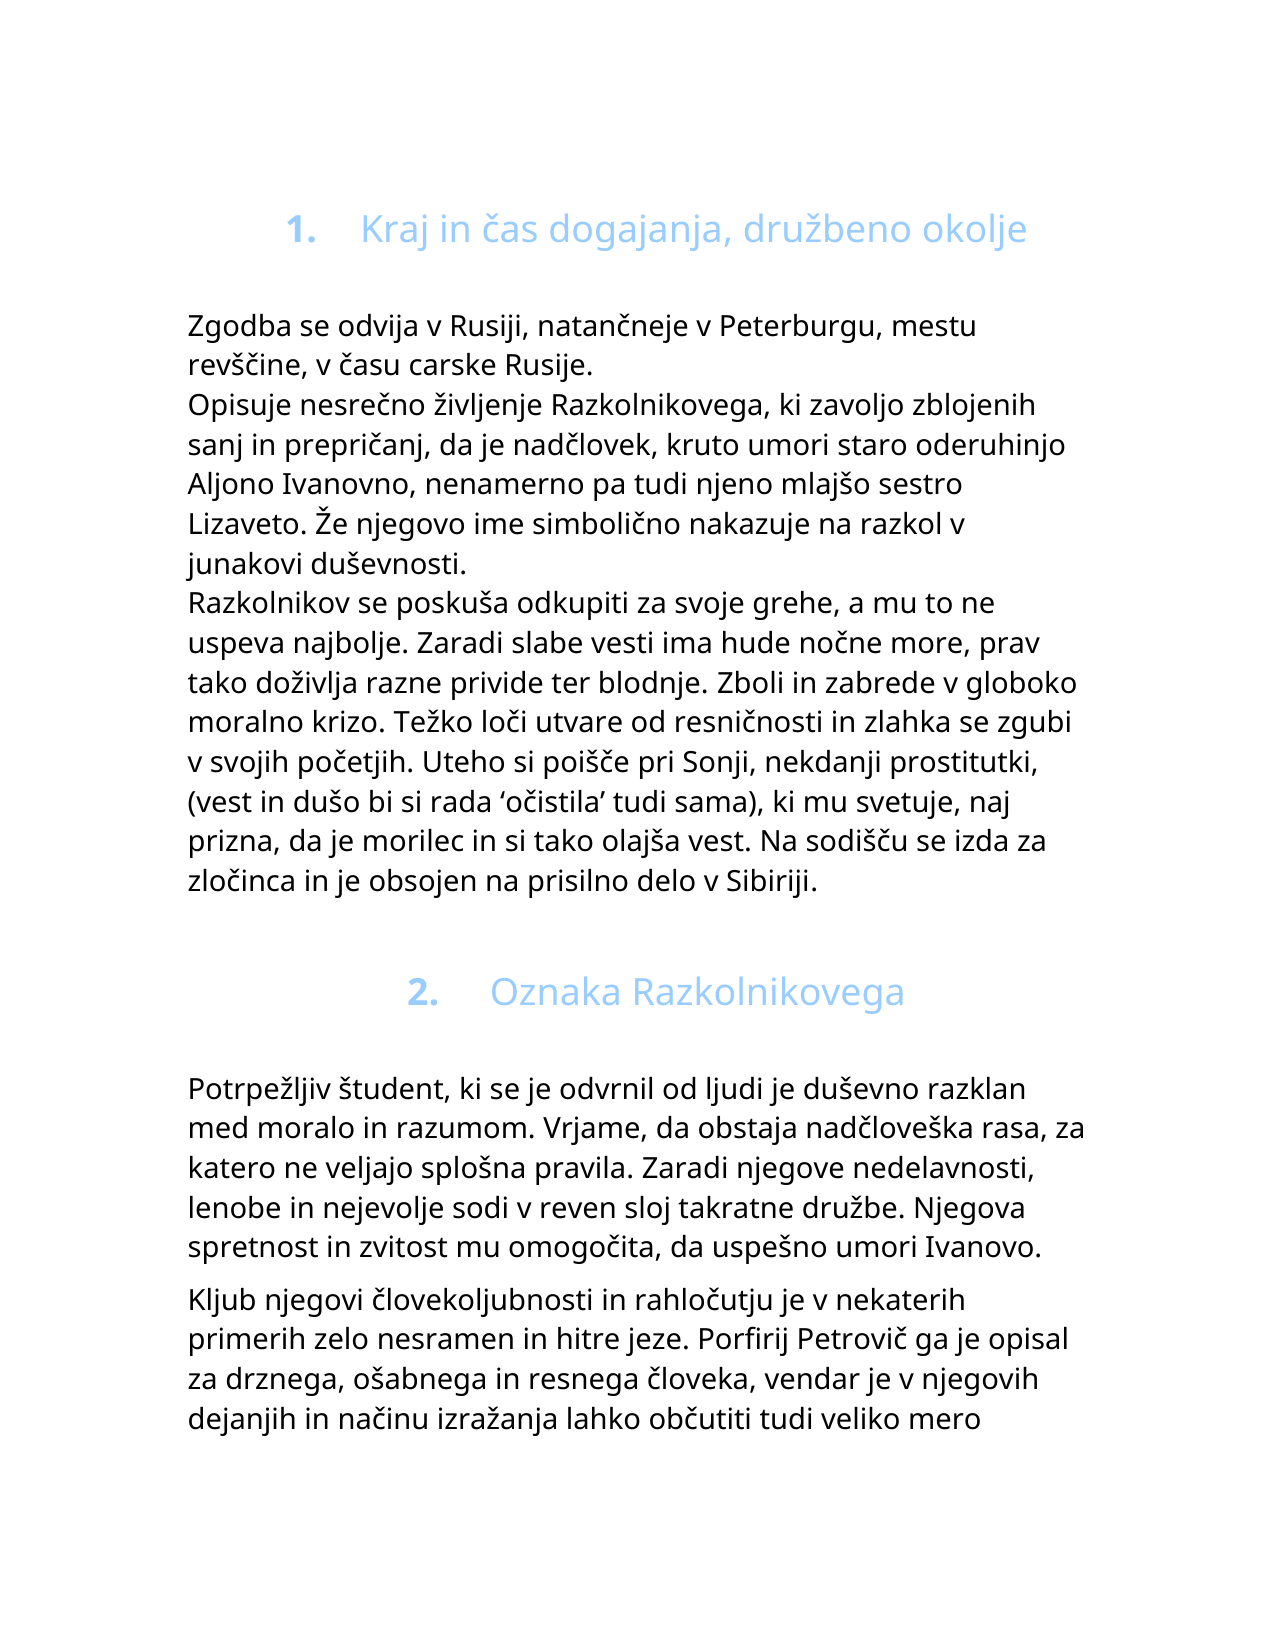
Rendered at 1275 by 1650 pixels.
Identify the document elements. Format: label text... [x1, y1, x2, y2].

list Oznaka Razkolnikovega [225, 965, 1087, 1016]
text Potrpežljiv študent, ki se je odvrnil od ljudi je duševno razklan med moralo in razumom. Vrjame, da obstaja nadčloveška rasa, za katero ne veljajo splošna pravila. Zaradi njegove nedelavnosti, lenobe in nejevolje sodi v reven sloj takratne družbe. Njegova spretnost in zvitost mu omogočita, da uspešno umori Ivanovo. [187, 1068, 1087, 1266]
text Kljub njegovi človekoljubnosti in rahločutju je v nekaterih primerih zelo nesramen in hitre jeze. Porfirij Petrovič ga je opisal za drznega, ošabnega in resnega človeka, vendar je v njegovih dejanjih in načinu izražanja lahko občutiti tudi veliko mero [187, 1279, 1087, 1438]
list Kraj in čas dogajanja, družbeno okolje [225, 203, 1087, 254]
text Opisuje nesrečno življenje Razkolnikovega, ki zavoljo zblojenih sanj in prepričanj, da je nadčlovek, kruto umori staro oderuhinjo Aljono Ivanovno, nenamerno pa tudi njeno mlajšo sestro Lizaveto. Že njegovo ime simbolično nakazuje na razkol v junakovi duševnosti. [187, 384, 1087, 583]
text Razkolnikov se poskuša odkupiti za svoje grehe, a mu to ne uspeva najbolje. Zaradi slabe vesti ima hude nočne more, prav tako doživlja razne privide ter blodnje. Zboli in zabrede v globoko moralno krizo. Težko loči utvare od resničnosti in zlahka se zgubi v svojih početjih. Uteho si poišče pri Sonji, nekdanji prostitutki, (vest in dušo bi si rada ‘očistila’ tudi sama), ki mu svetuje, naj prizna, da je morilec in si tako olajša vest. Na sodišču se izda za zločinca in je obsojen na prisilno delo v Sibiriji. [187, 583, 1087, 900]
text Zgodba se odvija v Rusiji, natančneje v Peterburgu, mestu revščine, v času carske Rusije. [187, 305, 1087, 384]
